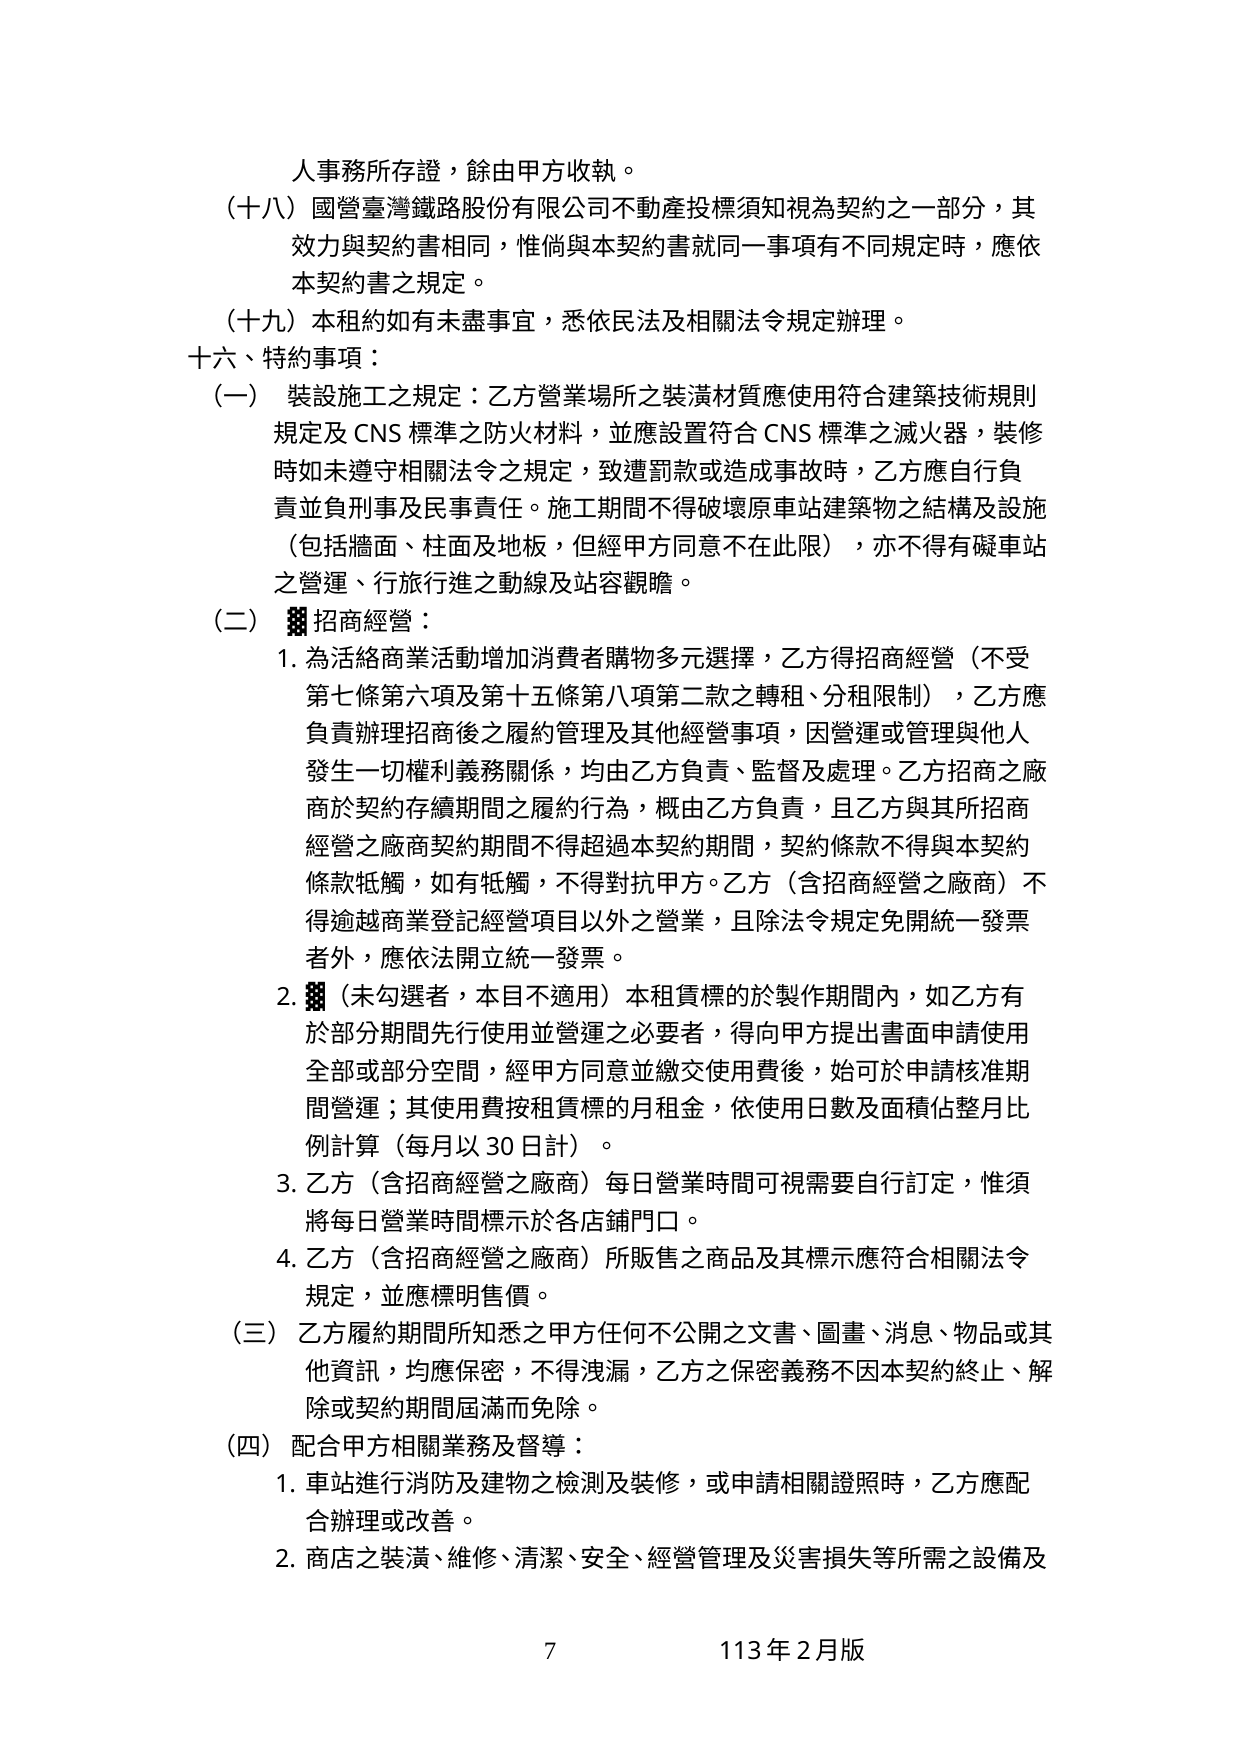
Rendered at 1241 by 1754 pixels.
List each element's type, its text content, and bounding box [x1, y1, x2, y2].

text 人事務所存證，餘由甲方收執。 [211, 150, 1047, 187]
text 十六、特約事項： [187, 337, 1053, 375]
text （三） 乙方履約期間所知悉之甲方任何不公開之文書、圖畫、消息、物品或其他資訊，均應保密，不得洩漏，乙方之保密義務不因本契約終止、解除或契約期間屆滿而免除。 [217, 1312, 1053, 1425]
text （四） 配合甲方相關業務及督導： [211, 1425, 1047, 1462]
list 車站進行消防及建物之檢測及裝修，或申請相關證照時，乙方應配合辦理或改善。 [275, 1462, 1047, 1537]
list ▓（未勾選者，本目不適用）本租賃標的於製作期間內，如乙方有於部分期間先行使用並營運之必要者，得向甲方提出書面申請使用全部或部分空間，經甲方同意並繳交使用費後，始可於申請核准期間營運；其使用費按租賃標的月租金，依使用日數及面積佔整月比例計算（每月以30日計）。 [276, 975, 1047, 1162]
list 為活絡商業活動增加消費者購物多元選擇，乙方得招商經營（不受第七條第六項及第十五條第八項第二款之轉租、分租限制），乙方應負責辦理招商後之履約管理及其他經營事項，因營運或管理與他人發生一切權利義務關係，均由乙方負責、監督及處理。乙方招商之廠商於契約存續期間之履約行為，概由乙方負責，且乙方與其所招商經營之廠商契約期間不得超過本契約期間，契約條款不得與本契約條款牴觸，如有牴觸，不得對抗甲方。乙方（含招商經營之廠商）不得逾越商業登記經營項目以外之營業，且除法令規定免開統一發票者外，應依法開立統一發票。 [276, 637, 1047, 975]
list 商店之裝潢、維修、清潔、安全、經營管理及災害損失等所需之設備及 [275, 1537, 1047, 1575]
list 乙方（含招商經營之廠商）所販售之商品及其標示應符合相關法令規定，並應標明售價。 [276, 1237, 1047, 1312]
list 乙方（含招商經營之廠商）每日營業時間可視需要自行訂定，惟須將每日營業時間標示於各店鋪門口。 [276, 1162, 1047, 1237]
list ▓ 招商經營： [198, 600, 1047, 637]
text （十九）本租約如有未盡事宜，悉依民法及相關法令規定辦理。 [211, 300, 1047, 337]
text （十八）國營臺灣鐵路股份有限公司不動產投標須知視為契約之一部分，其效力與契約書相同，惟倘與本契約書就同一事項有不同規定時，應依本契約書之規定。 [211, 187, 1047, 300]
list 裝設施工之規定：乙方營業場所之裝潢材質應使用符合建築技術規則規定及CNS 標準之防火材料，並應設置符合CNS 標準之滅火器，裝修時如未遵守相關法令之規定，致遭罰款或造成事故時，乙方應自行負責並負刑事及民事責任。施工期間不得破壞原車站建築物之結構及設施（包括牆面、柱面及地板，但經甲方同意不在此限），亦不得有礙車站之營運、行旅行進之動線及站容觀瞻。 [198, 375, 1047, 600]
